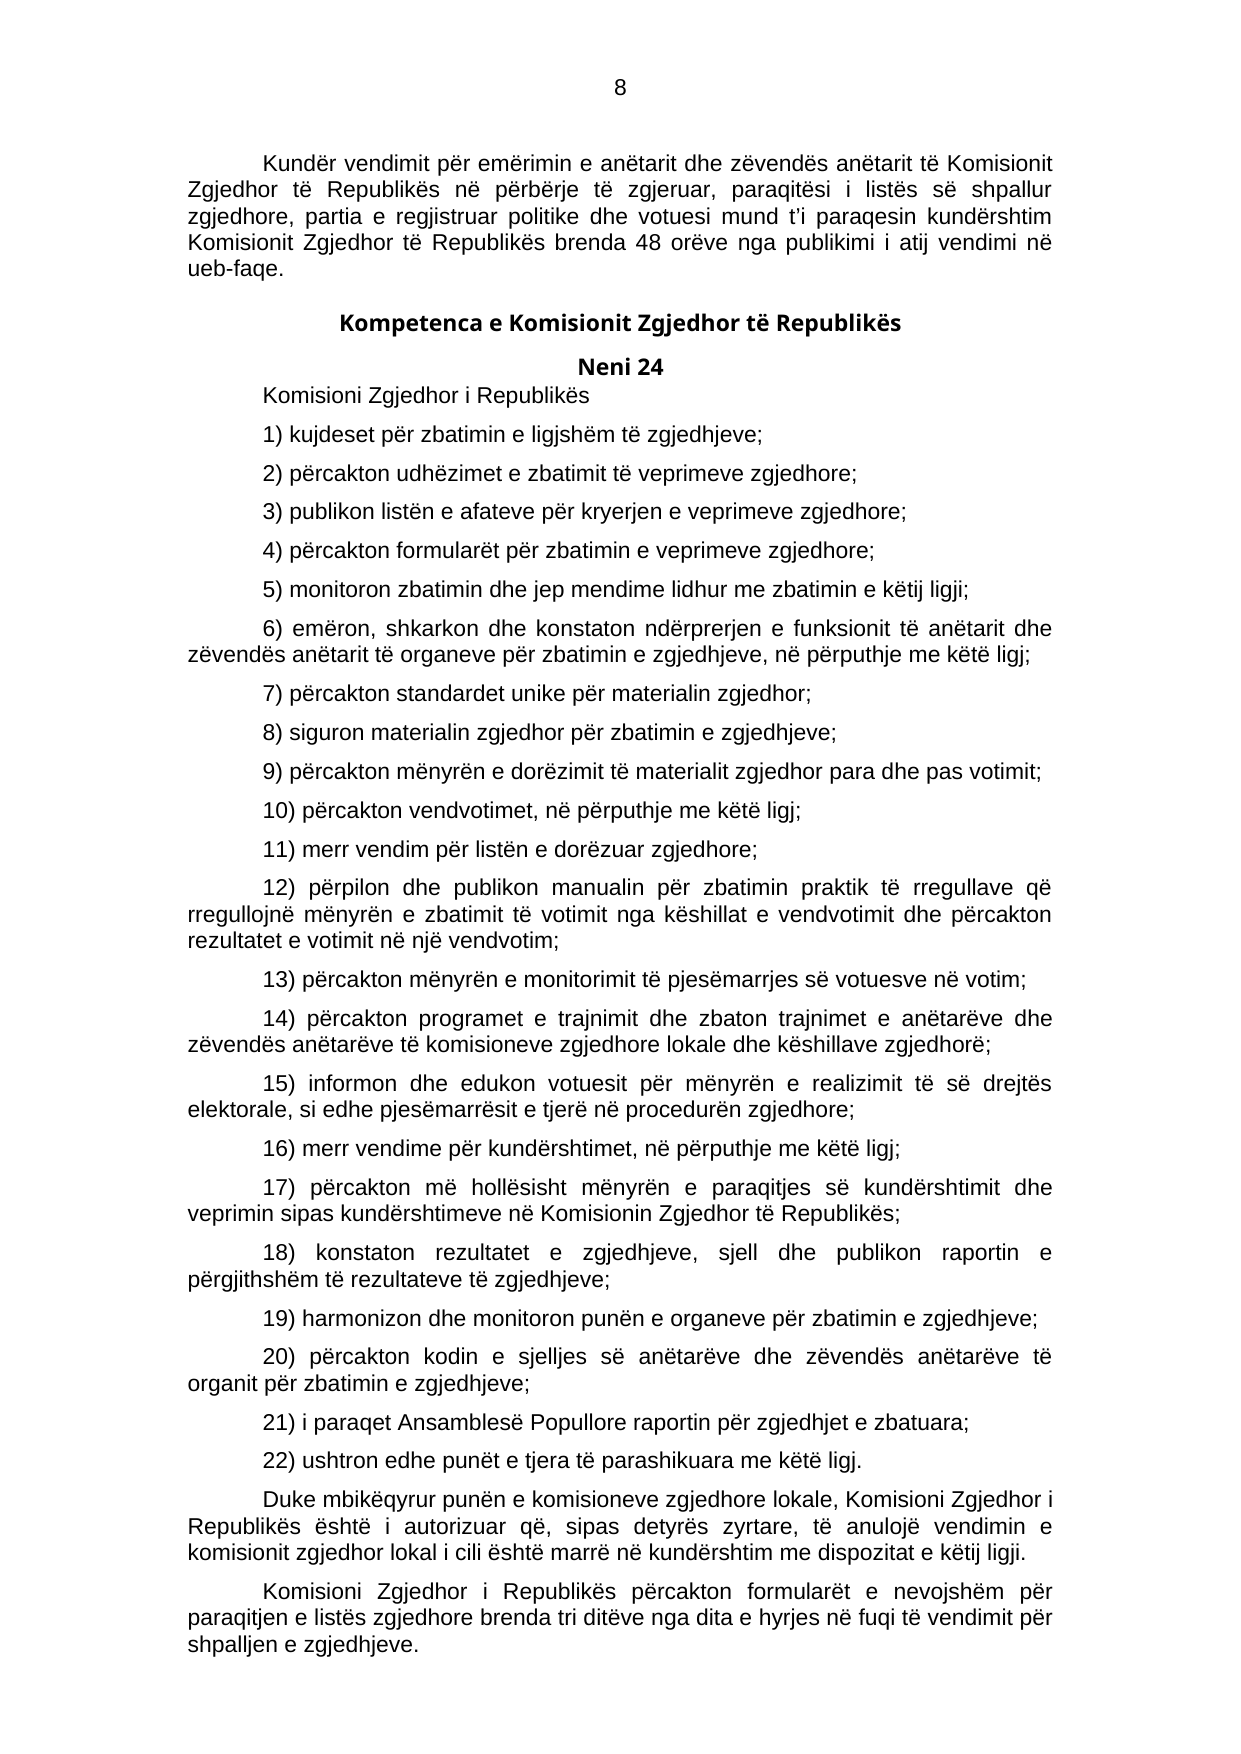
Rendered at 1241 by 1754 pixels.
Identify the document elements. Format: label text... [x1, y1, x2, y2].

text 7) përcakton standardet unike për materialin zgjedhor; [187, 680, 1053, 706]
text 2) përcakton udhëzimet e zbatimit të veprimeve zgjedhore; [187, 459, 1053, 486]
text 10) përcakton vendvotimet, në përputhje me këtë ligj; [187, 797, 1053, 823]
text 8) siguron materialin zgjedhor për zbatimin e zgjedhjeve; [187, 719, 1053, 745]
text 21) i paraqet Ansamblesë Popullore raportin për zgjedhjet e zbatuara; [187, 1408, 1053, 1435]
text 5) monitoron zbatimin dhe jep mendime lidhur me zbatimin e këtij ligji; [187, 576, 1053, 602]
text 20) përcakton kodin e sjelljes së anëtarëve dhe zëvendës anëtarëve të organit për zbatimin e zgjedhjeve; [187, 1343, 1053, 1396]
text 11) merr vendim për listën e dorëzuar zgjedhore; [187, 836, 1053, 862]
text Komisioni Zgjedhor i Republikës [187, 382, 1053, 408]
text Neni 24 [262, 351, 978, 382]
text Duke mbikëqyrur punën e komisioneve zgjedhore lokale, Komisioni Zgjedhor i Republikës është i autorizuar që, sipas detyrës zyrtare, të anulojë vendimin e komisionit zgjedhor lokal i cili është marrë në kundërshtim me dispozitat e këtij ligji. [187, 1486, 1053, 1565]
text 16) merr vendime për kundërshtimet, në përputhje me këtë ligj; [187, 1135, 1053, 1162]
text 9) përcakton mënyrën e dorëzimit të materialit zgjedhor para dhe pas votimit; [187, 758, 1053, 784]
text 4) përcakton formularët për zbatimin e veprimeve zgjedhore; [187, 537, 1053, 563]
text 12) përpilon dhe publikon manualin për zbatimin praktik të rregullave që rregullojnë mënyrën e zbatimit të votimit nga këshillat e vendvotimit dhe përcakton rezultatet e votimit në një vendvotim; [187, 874, 1053, 953]
text Kompetenca e Komisionit Zgjedhor të Republikës [262, 307, 978, 338]
text 22) ushtron edhe punët e tjera të parashikuara me këtë ligj. [187, 1447, 1053, 1474]
text Kundër vendimit për emërimin e anëtarit dhe zëvendës anëtarit të Komisionit Zgjedhor të Republikës në përbërje të zgjeruar, paraqitësi i listës së shpallur zgjedhore, partia e regjistruar politike dhe votuesi mund t’i paraqesin kundërshtim Komisionit Zgjedhor të Republikës brenda 48 orëve nga publikimi i atij vendimi në ueb-faqe. [187, 150, 1053, 282]
text 3) publikon listën e afateve për kryerjen e veprimeve zgjedhore; [187, 498, 1053, 525]
text Komisioni Zgjedhor i Republikës përcakton formularët e nevojshëm për paraqitjen e listës zgjedhore brenda tri ditëve nga dita e hyrjes në fuqi të vendimit për shpalljen e zgjedhjeve. [187, 1578, 1053, 1657]
text 1) kujdeset për zbatimin e ligjshëm të zgjedhjeve; [187, 421, 1053, 447]
text 13) përcakton mënyrën e monitorimit të pjesëmarrjes së votuesve në votim; [187, 966, 1053, 992]
text 15) informon dhe edukon votuesit për mënyrën e realizimit të së drejtës elektorale, si edhe pjesëmarrësit e tjerë në procedurën zgjedhore; [187, 1070, 1053, 1123]
text 19) harmonizon dhe monitoron punën e organeve për zbatimin e zgjedhjeve; [187, 1304, 1053, 1331]
text 14) përcakton programet e trajnimit dhe zbaton trajnimet e anëtarëve dhe zëvendës anëtarëve të komisioneve zgjedhore lokale dhe këshillave zgjedhorë; [187, 1005, 1053, 1057]
text 17) përcakton më hollësisht mënyrën e paraqitjes së kundërshtimit dhe veprimin sipas kundërshtimeve në Komisionin Zgjedhor të Republikës; [187, 1174, 1053, 1227]
text 6) emëron, shkarkon dhe konstaton ndërprerjen e funksionit të anëtarit dhe zëvendës anëtarit të organeve për zbatimin e zgjedhjeve, në përputhje me këtë ligj; [187, 615, 1053, 668]
text 18) konstaton rezultatet e zgjedhjeve, sjell dhe publikon raportin e përgjithshëm të rezultateve të zgjedhjeve; [187, 1239, 1053, 1292]
